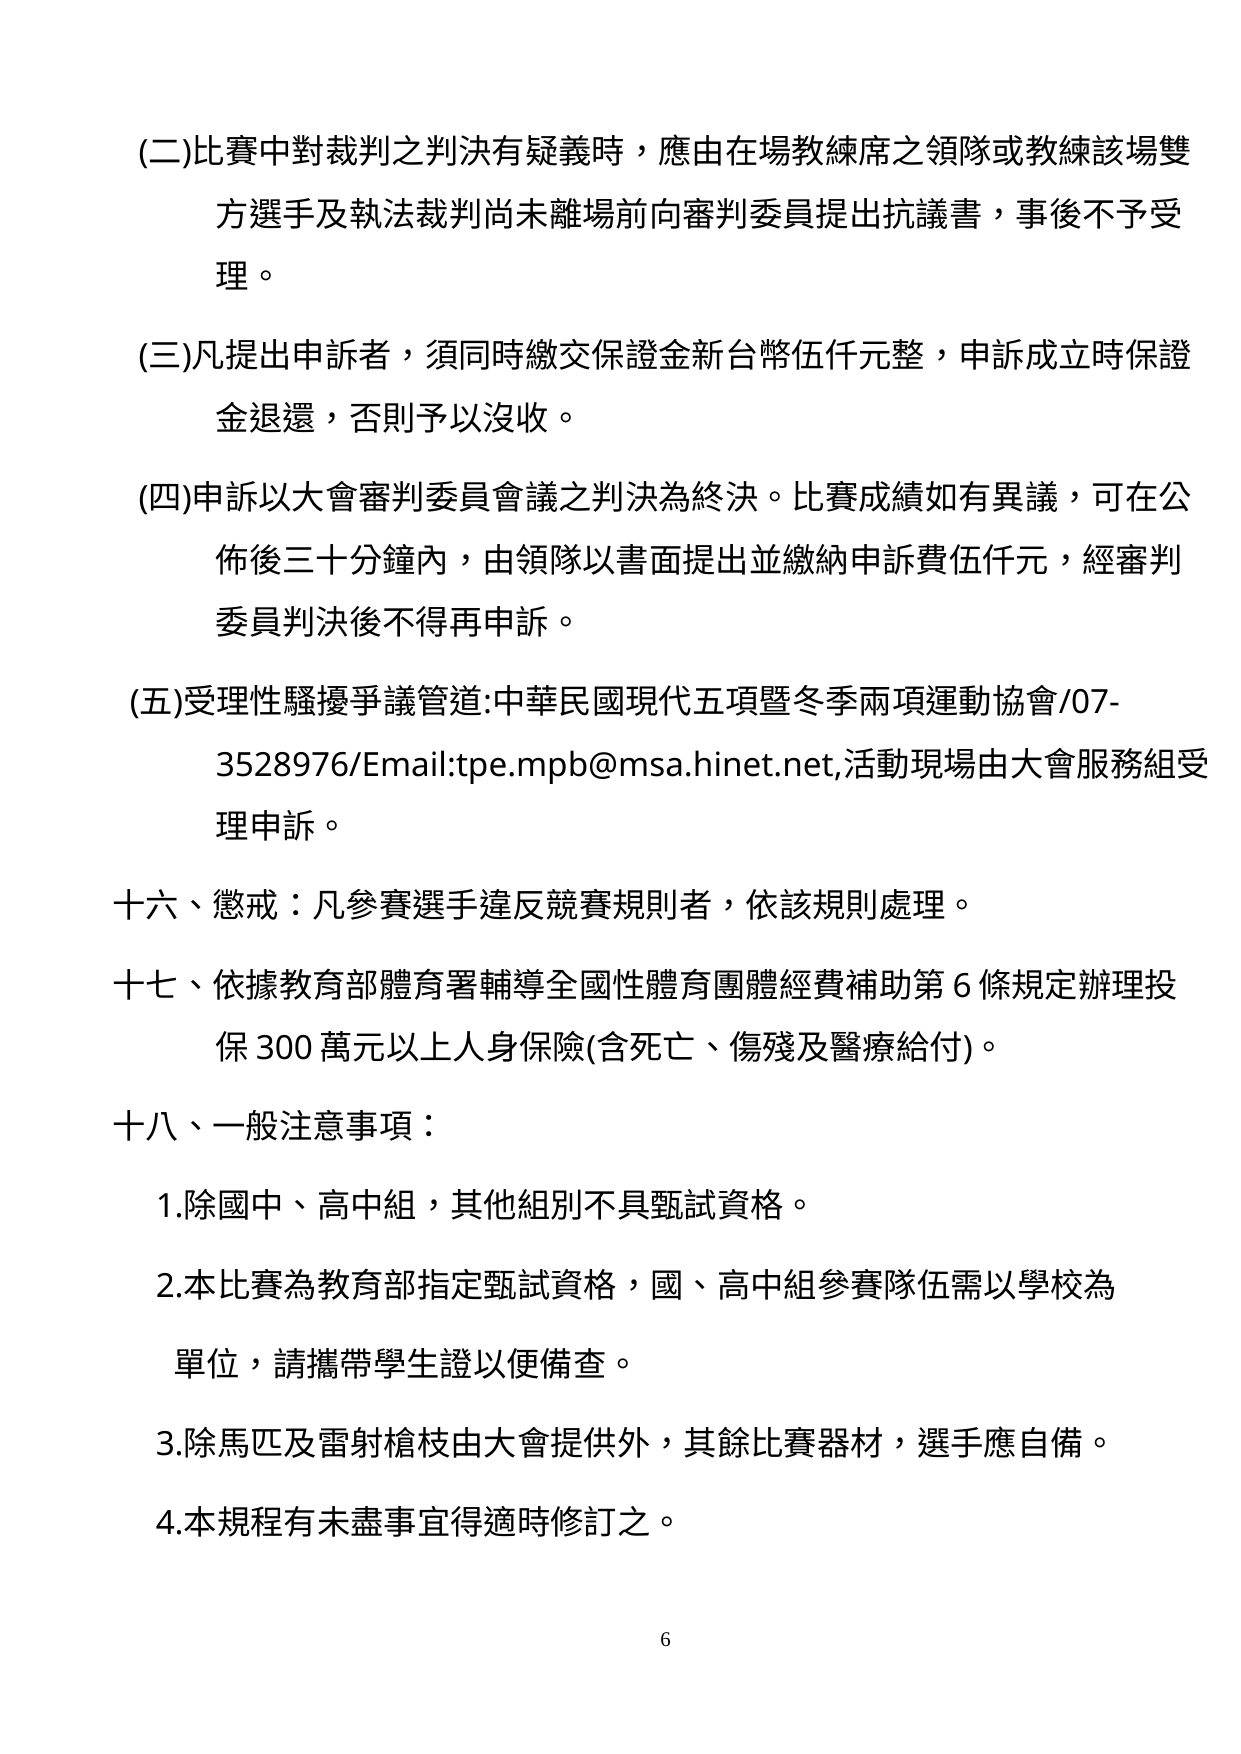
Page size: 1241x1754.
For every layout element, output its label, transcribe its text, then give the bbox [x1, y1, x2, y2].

text (二)比賽中對裁判之判決有疑義時，應由在場教練席之領隊或教練該場雙方選手及執法裁判尚未離場前向審判委員提出抗議書，事後不予受理。 [112, 108, 1211, 295]
text (四)申訴以大會審判委員會議之判決為終決。比賽成績如有異議，可在公佈後三十分鐘內，由領隊以書面提出並繳納申訴費伍仟元，經審判委員判決後不得再申訴。 [112, 453, 1211, 641]
text 2.本比賽為教育部指定甄試資格，國、高中組參賽隊伍需以學校為 [112, 1241, 1211, 1303]
text (三)凡提出申訴者，須同時繳交保證金新台幣伍仟元整，申訴成立時保證金退還，否則予以沒收。 [112, 312, 1211, 437]
text 3.除馬匹及雷射槍枝由大會提供外，其餘比賽器材，選手應自備。 [112, 1399, 1211, 1462]
text 十七、依據教育部體育署輔導全國性體育團體經費補助第6條規定辦理投保300萬元以上人身保險(含死亡、傷殘及醫療給付)。 [112, 941, 1211, 1066]
text 4.本規程有未盡事宜得適時修訂之。 [112, 1478, 1211, 1541]
text 單位，請攜帶學生證以便備查。 [112, 1320, 1211, 1383]
text (五)受理性騷擾爭議管道:中華民國現代五項暨冬季兩項運動協會/07-3528976/Email:tpe.mpb@msa.hinet.net,活動現場由大會服務組受理申訴。 [112, 658, 1211, 845]
text 十八、一般注意事項： [112, 1083, 1211, 1145]
text 十六、懲戒：凡參賽選手違反競賽規則者，依該規則處理。 [112, 862, 1211, 924]
text 1.除國中、高中組，其他組別不具甄試資格。 [112, 1162, 1211, 1224]
